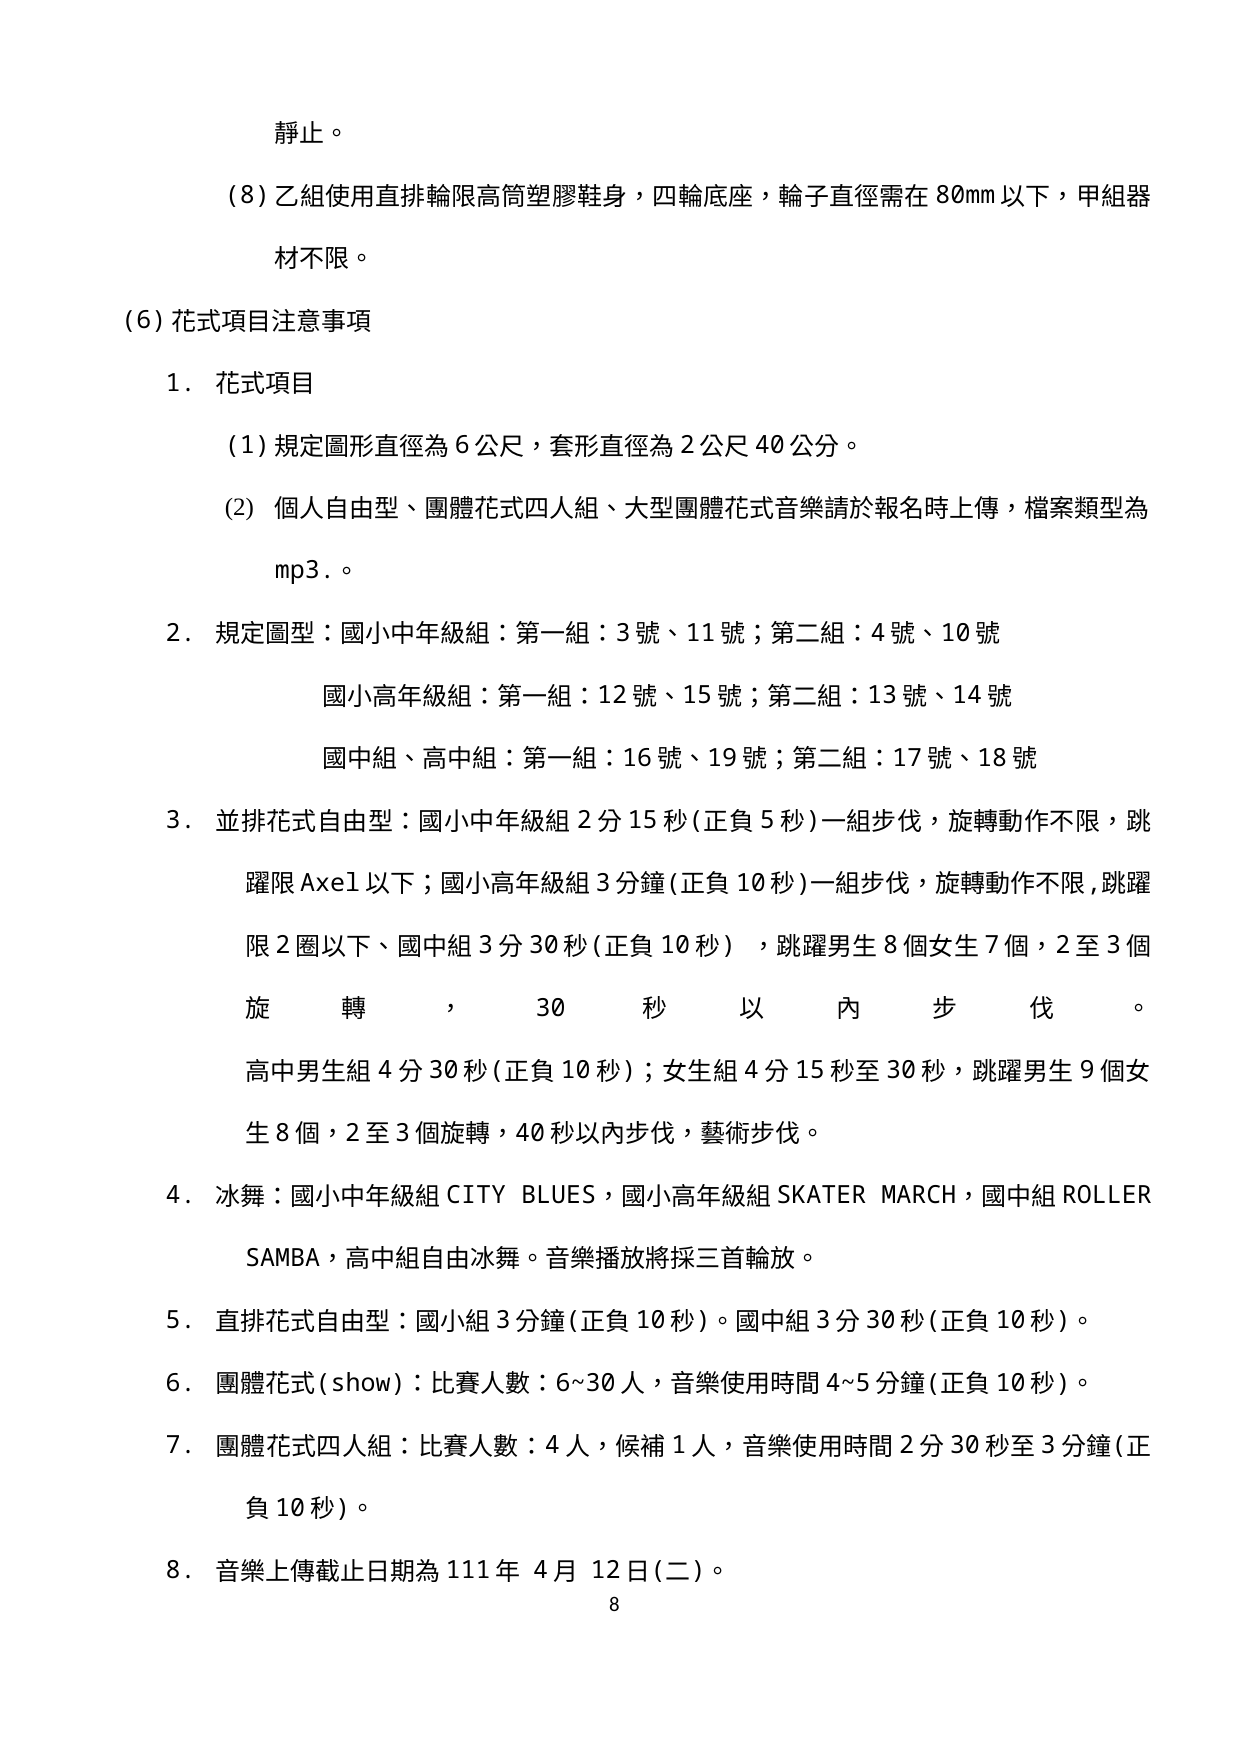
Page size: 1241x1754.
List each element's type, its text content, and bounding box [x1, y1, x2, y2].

list 規定圖形直徑為6公尺，套形直徑為2公尺40公分。 [224, 402, 1152, 465]
list 直排花式自由型：國小組3分鐘(正負10秒)。國中組3分30秒(正負10秒)。 [165, 1277, 1152, 1340]
list 規定圖型：國小中年級組：第一組：3號、11號；第二組：4號、10號 [165, 590, 1152, 652]
list 花式項目注意事項 [121, 277, 1152, 340]
text 國中組、高中組：第一組：16號、19號；第二組：17號、18號 [77, 715, 1152, 777]
list 並排花式自由型：國小中年級組2分15秒(正負5秒)一組步伐，旋轉動作不限，跳躍限Axel以下；國小高年級組3分鐘(正負10秒)一組步伐，旋轉動作不限,跳躍限2圈以下、國中組3分30秒(正負10秒) ，跳躍男生8個女生7個，2至3個旋轉，30秒以內步伐。 高中男生組4分30秒(正負10秒)；女生組4分15秒至30秒，跳躍男生9個女生8個，2至3個旋轉，40秒以內步伐，藝術步伐。 [165, 777, 1152, 1152]
list 冰舞：國小中年級組CITY BLUES，國小高年級組SKATER MARCH，國中組ROLLER SAMBA，高中組自由冰舞。音樂播放將採三首輪放。 [165, 1152, 1152, 1277]
list 團體花式四人組：比賽人數：4人，候補1人，音樂使用時間2分30秒至3分鐘(正負10秒)。 [165, 1402, 1152, 1527]
list 個人自由型、團體花式四人組、大型團體花式音樂請於報名時上傳，檔案類型為mp3.。 [224, 465, 1152, 590]
text 國小高年級組：第一組：12號、15號；第二組：13號、14號 [77, 652, 1152, 715]
list 起跑指令為「各就各位」、「預備」、「嗶」(槍)聲。聞預備聲時選手須保持靜止。 [224, 90, 1152, 152]
list 乙組使用直排輪限高筒塑膠鞋身，四輪底座，輪子直徑需在80mm以下，甲組器材不限。 [224, 152, 1152, 277]
list 音樂上傳截止日期為111年 4月 12日(二)。 [165, 1527, 1152, 1590]
list 花式項目 [165, 340, 1152, 402]
list 團體花式(show)：比賽人數：6~30人，音樂使用時間4~5分鐘(正負10秒)。 [165, 1340, 1152, 1402]
